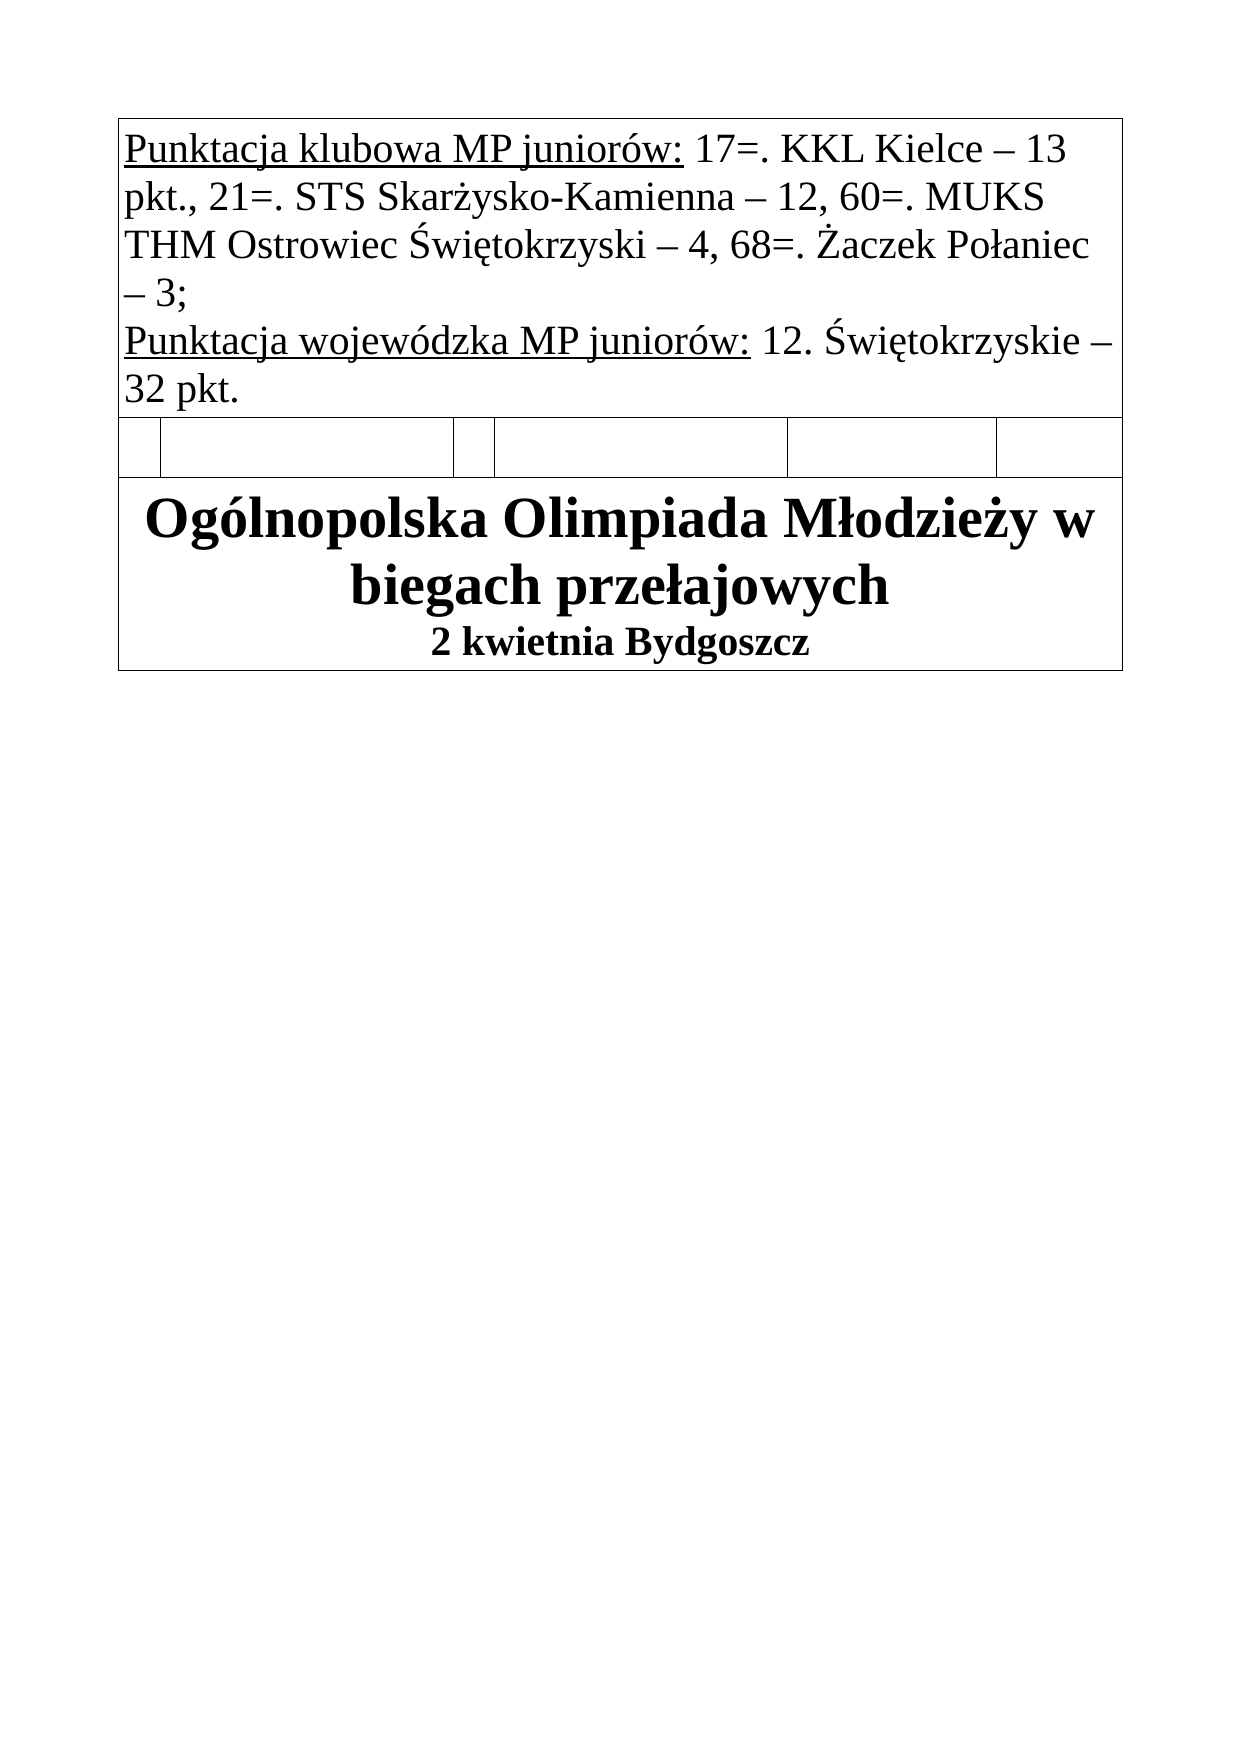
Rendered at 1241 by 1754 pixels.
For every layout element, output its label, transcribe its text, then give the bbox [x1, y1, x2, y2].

table_cell [119, 418, 160, 477]
table_cell [161, 418, 453, 477]
table_cell [788, 418, 996, 477]
table_cell Ogólnopolska Olimpiada Młodzieży w biegach przełajowych 2 kwietnia Bydgoszcz [119, 478, 1122, 670]
table_cell [454, 418, 494, 477]
table_cell [495, 418, 787, 477]
table_cell [997, 418, 1122, 477]
table_cell Punktacja klubowa MP juniorów: 17=. KKL Kielce – 13 pkt., 21=. STS Skarżysko-Kamienna – 12, 60=. MUKS THM Ostrowiec Świętokrzyski – 4, 68=. Żaczek Połaniec – 3; Punktacja wojewódzka MP juniorów: 12. Świętokrzyskie – 32 pkt. [119, 119, 1122, 417]
